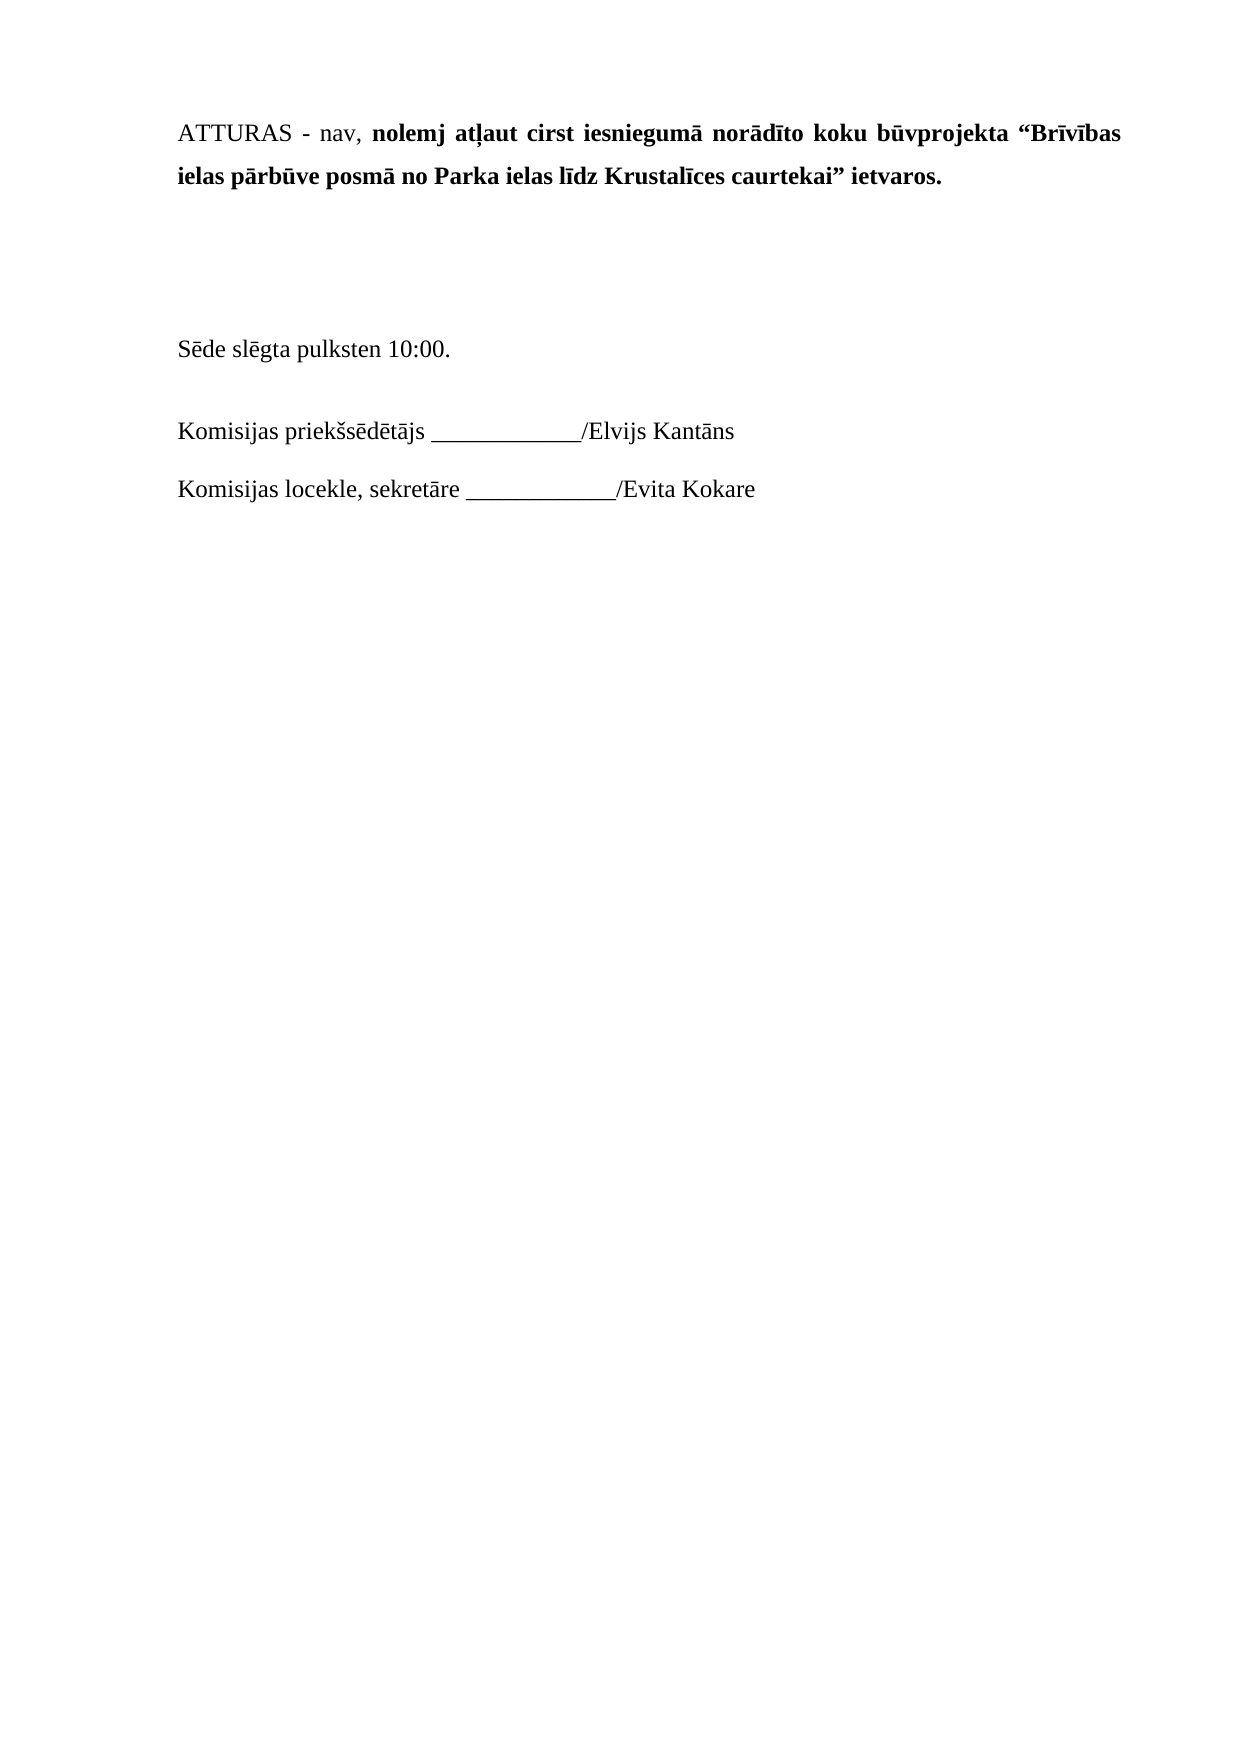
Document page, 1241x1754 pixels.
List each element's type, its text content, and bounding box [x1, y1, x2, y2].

text Sēde slēgta pulksten 10:00. [177, 334, 1122, 362]
text Komisijas locekle, sekretāre ____________/Evita Kokare [177, 474, 1122, 503]
text ATTURAS - nav, nolemj atļaut cirst iesniegumā norādīto koku būvprojekta “Brīvības ielas pārbūve posmā no Parka ielas līdz Krustalīces caurtekai” ietvaros. [177, 118, 1122, 190]
text Komisijas priekšsēdētājs ____________/Elvijs Kantāns [177, 416, 1122, 445]
